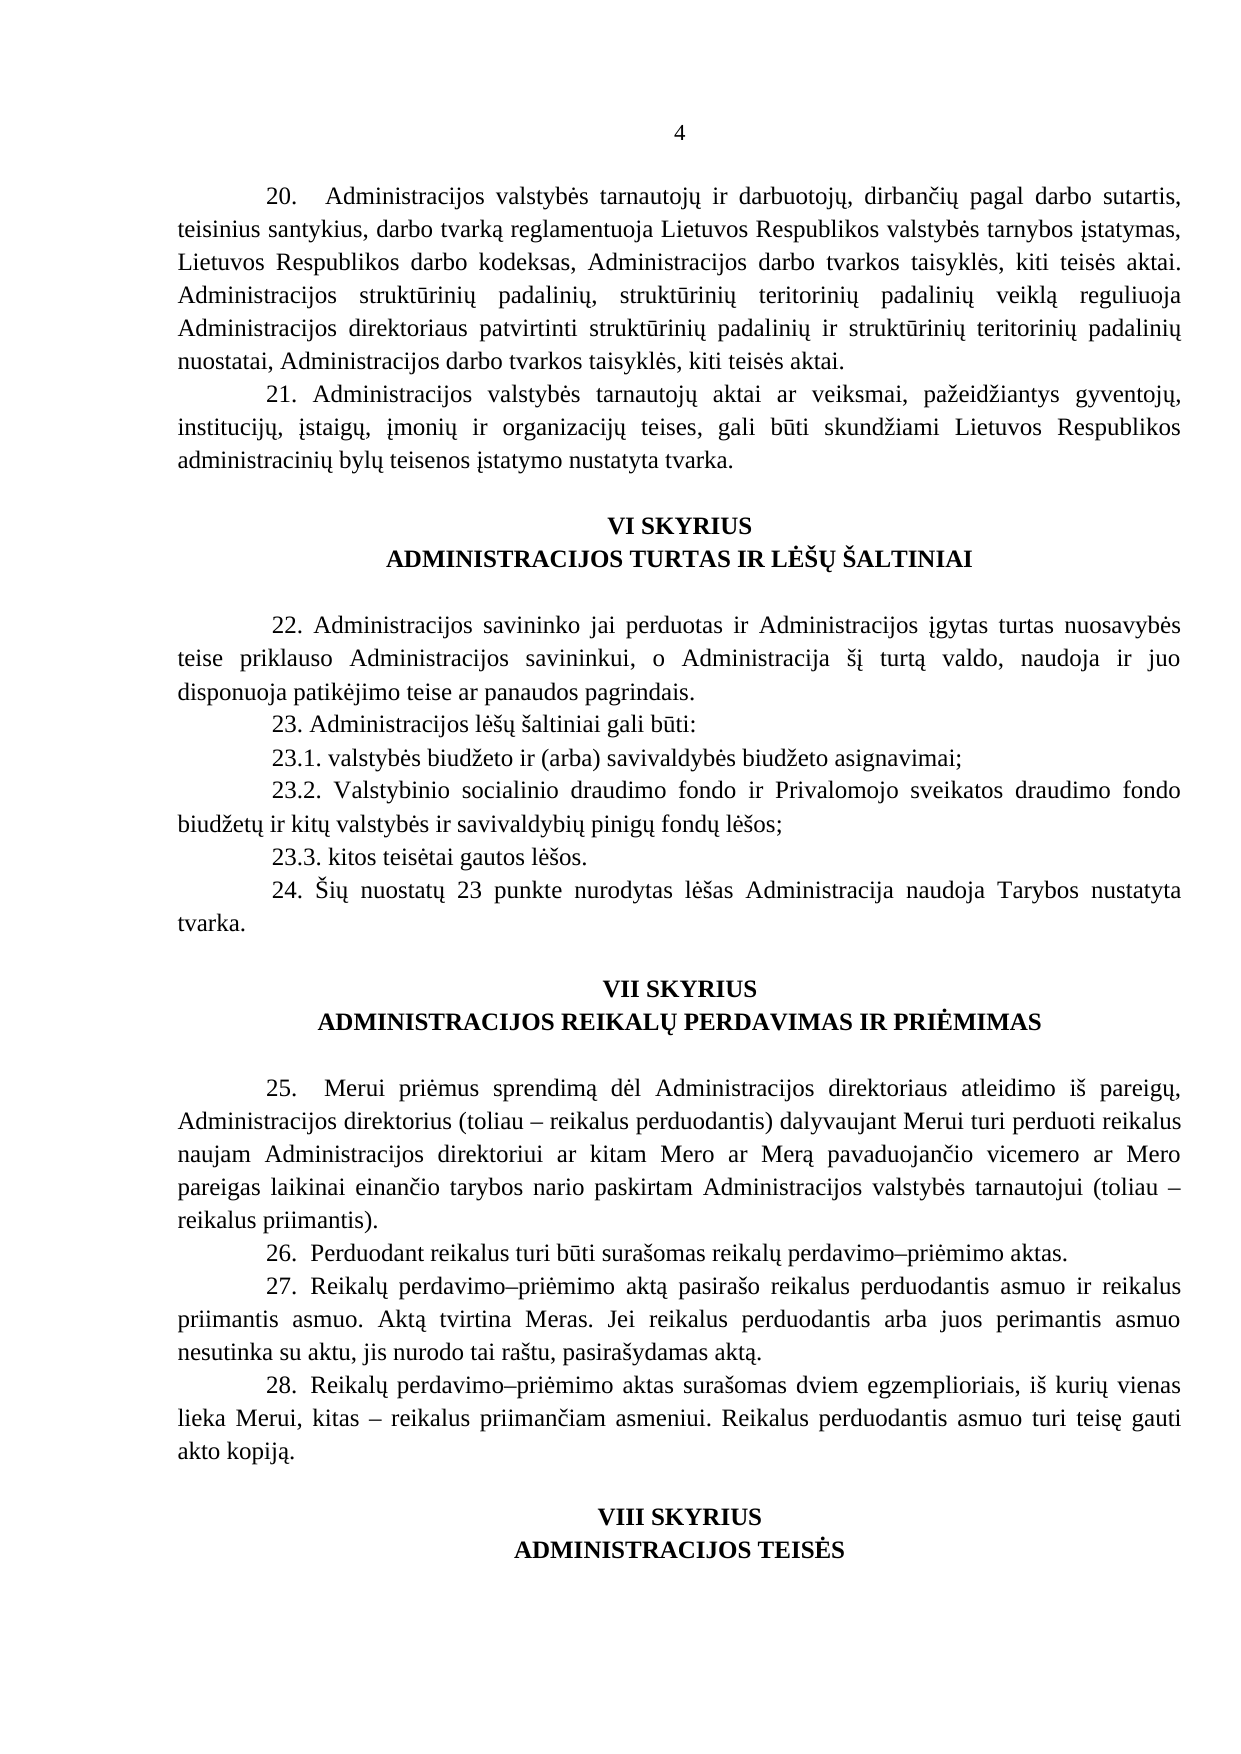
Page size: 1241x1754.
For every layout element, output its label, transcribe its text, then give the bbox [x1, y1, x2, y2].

text 24. Šių nuostatų 23 punkte nurodytas lėšas Administracija naudoja Tarybos nustatyta tvarka. [177, 875, 1182, 936]
text ADMINISTRACIJOS TEISĖS [177, 1535, 1182, 1564]
text 25. Merui priėmus sprendimą dėl Administracijos direktoriaus atleidimo iš pareigų, Administracijos direktorius (toliau – reikalus perduodantis) dalyvaujant Merui turi perduoti reikalus naujam Administracijos direktoriui ar kitam Mero ar Merą pavaduojančio vicemero ar Mero pareigas laikinai einančio tarybos nario paskirtam Administracijos valstybės tarnautojui (toliau – reikalus priimantis). [177, 1073, 1182, 1234]
text 23. Administracijos lėšų šaltiniai gali būti: [177, 709, 1182, 738]
text 28. Reikalų perdavimo–priėmimo aktas surašomas dviem egzemplioriais, iš kurių vienas lieka Merui, kitas – reikalus priimančiam asmeniui. Reikalus perduodantis asmuo turi teisę gauti akto kopiją. [177, 1370, 1182, 1465]
text VII SKYRIUS [177, 974, 1182, 1002]
text VI SKYRIUS [177, 511, 1182, 540]
text ADMINISTRACIJOS TURTAS IR LĖŠŲ ŠALTINIAI [177, 544, 1182, 573]
text 23.2. Valstybinio socialinio draudimo fondo ir Privalomojo sveikatos draudimo fondo biudžetų ir kitų valstybės ir savivaldybių pinigų fondų lėšos; [177, 776, 1182, 837]
text 26. Perduodant reikalus turi būti surašomas reikalų perdavimo–priėmimo aktas. [177, 1238, 1182, 1267]
text 27. Reikalų perdavimo–priėmimo aktą pasirašo reikalus perduodantis asmuo ir reikalus priimantis asmuo. Aktą tvirtina Meras. Jei reikalus perduodantis arba juos perimantis asmuo nesutinka su aktu, jis nurodo tai raštu, pasirašydamas aktą. [177, 1271, 1182, 1366]
text VIII SKYRIUS [177, 1502, 1182, 1531]
text 22. Administracijos savininko jai perduotas ir Administracijos įgytas turtas nuosavybės teise priklauso Administracijos savininkui, o Administracija šį turtą valdo, naudoja ir juo disponuoja patikėjimo teise ar panaudos pagrindais. [177, 611, 1182, 705]
text 23.3. kitos teisėtai gautos lėšos. [177, 842, 1182, 870]
text 20. Administracijos valstybės tarnautojų ir darbuotojų, dirbančių pagal darbo sutartis, teisinius santykius, darbo tvarką reglamentuoja Lietuvos Respublikos valstybės tarnybos įstatymas, Lietuvos Respublikos darbo kodeksas, Administracijos darbo tvarkos taisyklės, kiti teisės aktai. Administracijos struktūrinių padalinių, struktūrinių teritorinių padalinių veiklą reguliuoja Administracijos direktoriaus patvirtinti struktūrinių padalinių ir struktūrinių teritorinių padalinių nuostatai, Administracijos darbo tvarkos taisyklės, kiti teisės aktai. [177, 181, 1182, 375]
text 23.1. valstybės biudžeto ir (arba) savivaldybės biudžeto asignavimai; [177, 743, 1182, 771]
text 21. Administracijos valstybės tarnautojų aktai ar veiksmai, pažeidžiantys gyventojų, institucijų, įstaigų, įmonių ir organizacijų teises, gali būti skundžiami Lietuvos Respublikos administracinių bylų teisenos įstatymo nustatyta tvarka. [177, 379, 1182, 474]
text ADMINISTRACIJOS REIKALŲ PERDAVIMAS IR PRIĖMIMAS [177, 1007, 1182, 1036]
